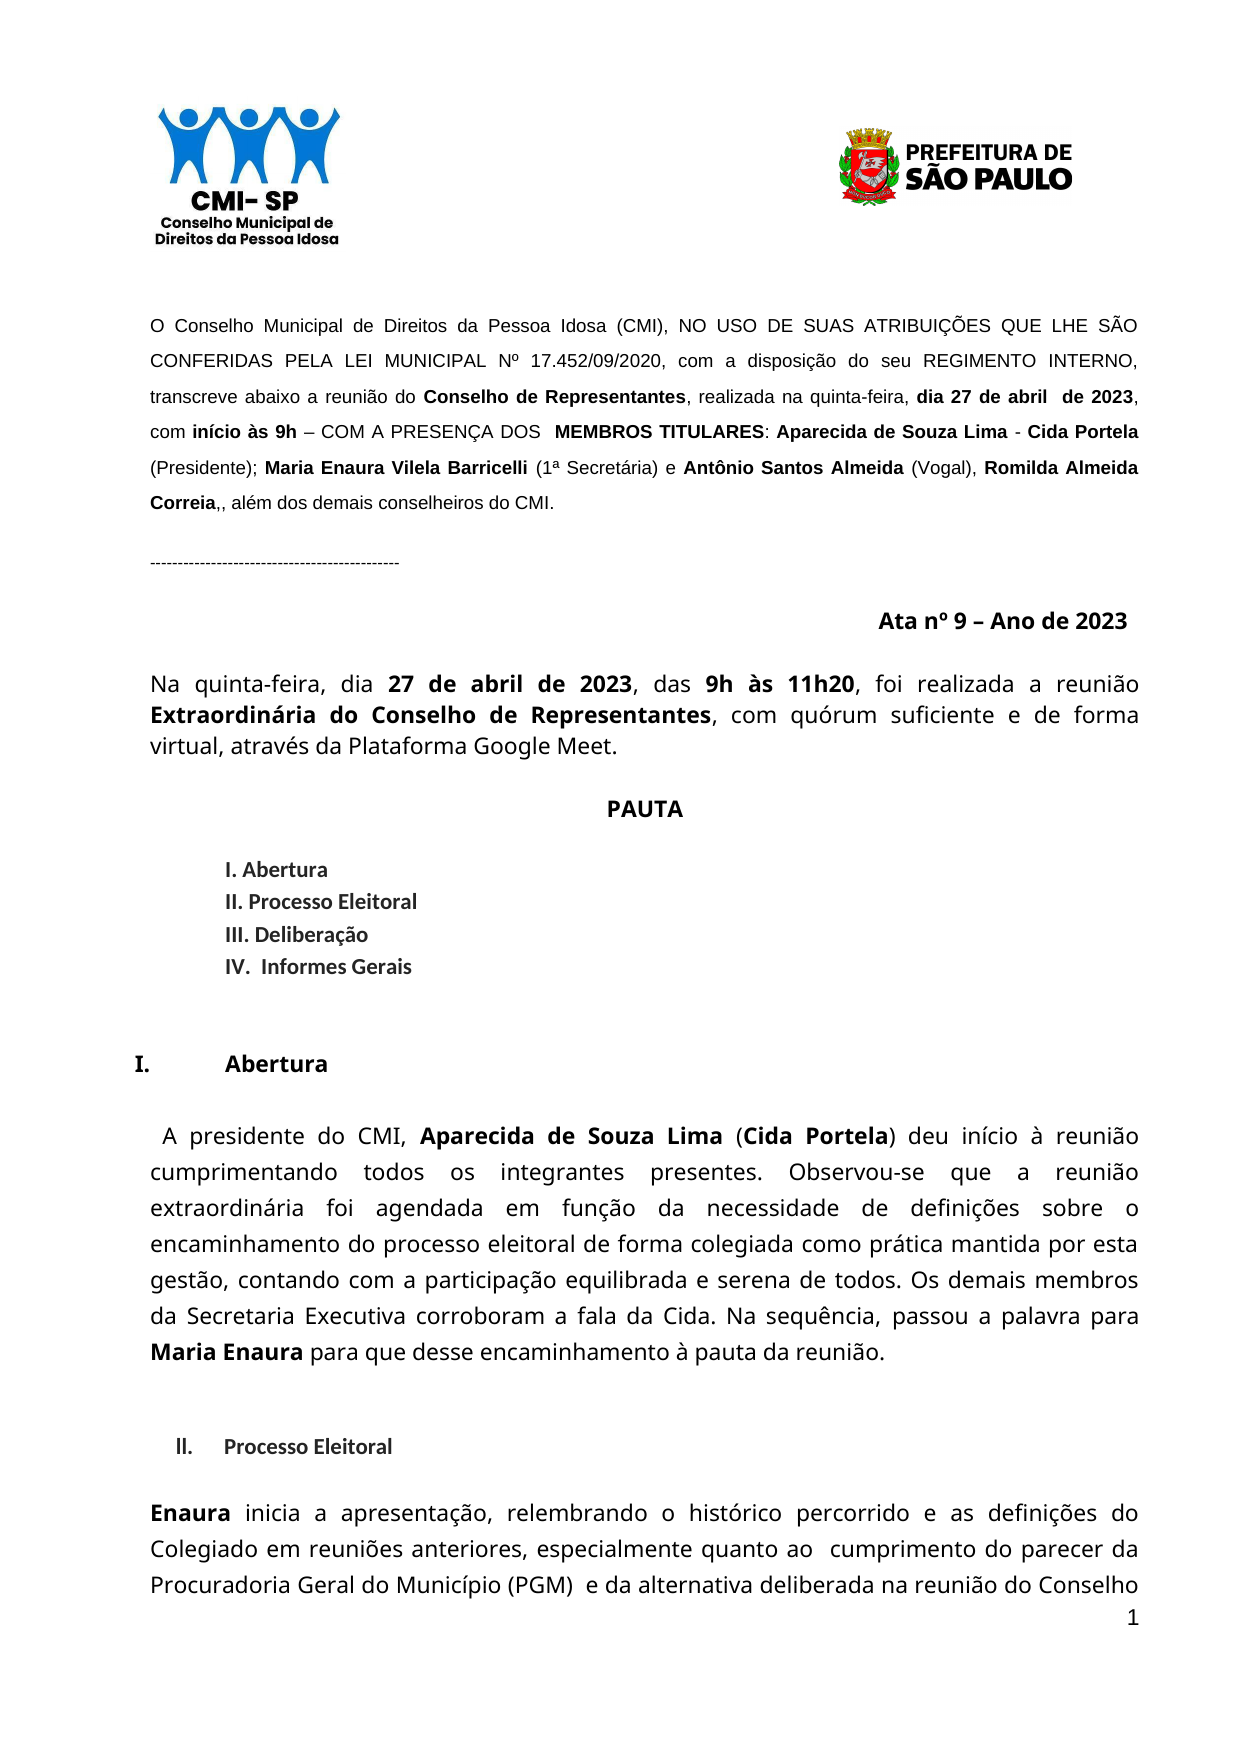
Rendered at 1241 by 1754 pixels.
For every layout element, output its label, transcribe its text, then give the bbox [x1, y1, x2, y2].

text --------------------------------------------- [150, 552, 1139, 572]
list Abertura [150, 1048, 1140, 1080]
text Ata nº 9 – Ano de 2023 [150, 605, 1133, 637]
text A presidente do CMI, Aparecida de Souza Lima (Cida Portela) deu início à reunião cumprimentando todos os integrantes presentes. Observou-se que a reunião extraordinária foi agendada em função da necessidade de definições sobre o encaminhamento do processo eleitoral de forma colegiada como prática mantida por esta gestão, contando com a participação equilibrada e serena de todos. Os demais membros da Secretaria Executiva corroboram a fala da Cida. Na sequência, passou a palavra para Maria Enaura para que desse encaminhamento à pauta da reunião. [150, 1120, 1140, 1367]
text Enaura inicia a apresentação, relembrando o histórico percorrido e as definições do Colegiado em reuniões anteriores, especialmente quanto ao cumprimento do parecer da Procuradoria Geral do Município (PGM) e da alternativa deliberada na reunião do Conselho [150, 1497, 1140, 1600]
text O Conselho Municipal de Direitos da Pessoa Idosa (CMI), NO USO DE SUAS ATRIBUIÇÕES QUE LHE SÃO CONFERIDAS PELA LEI MUNICIPAL Nº 17.452/09/2020, com a disposição do seu REGIMENTO INTERNO, transcreve abaixo a reunião do Conselho de Representantes, realizada na quinta-feira, dia 27 de abril de 2023, com início às 9h – COM A PRESENÇA DOS MEMBROS TITULARES: Aparecida de Souza Lima - Cida Portela (Presidente); Maria Enaura Vilela Barricelli (1ª Secretária) e Antônio Santos Almeida (Vogal), Romilda Almeida Correia,, além dos demais conselheiros do CMI. [150, 314, 1139, 513]
text ll. Processo Eleitoral [150, 1432, 1139, 1460]
text II. Processo Eleitoral [225, 887, 1139, 916]
text PAUTA [150, 793, 1140, 824]
text I. Abertura [225, 855, 1139, 883]
text Na quinta-feira, dia 27 de abril de 2023, das 9h às 11h20, foi realizada a reunião Extraordinária do Conselho de Representantes, com quórum suficiente e de forma virtual, através da Plataforma Google Meet. [150, 668, 1140, 762]
text IV. Informes Gerais [225, 952, 1139, 980]
text III. Deliberação [225, 920, 1139, 948]
